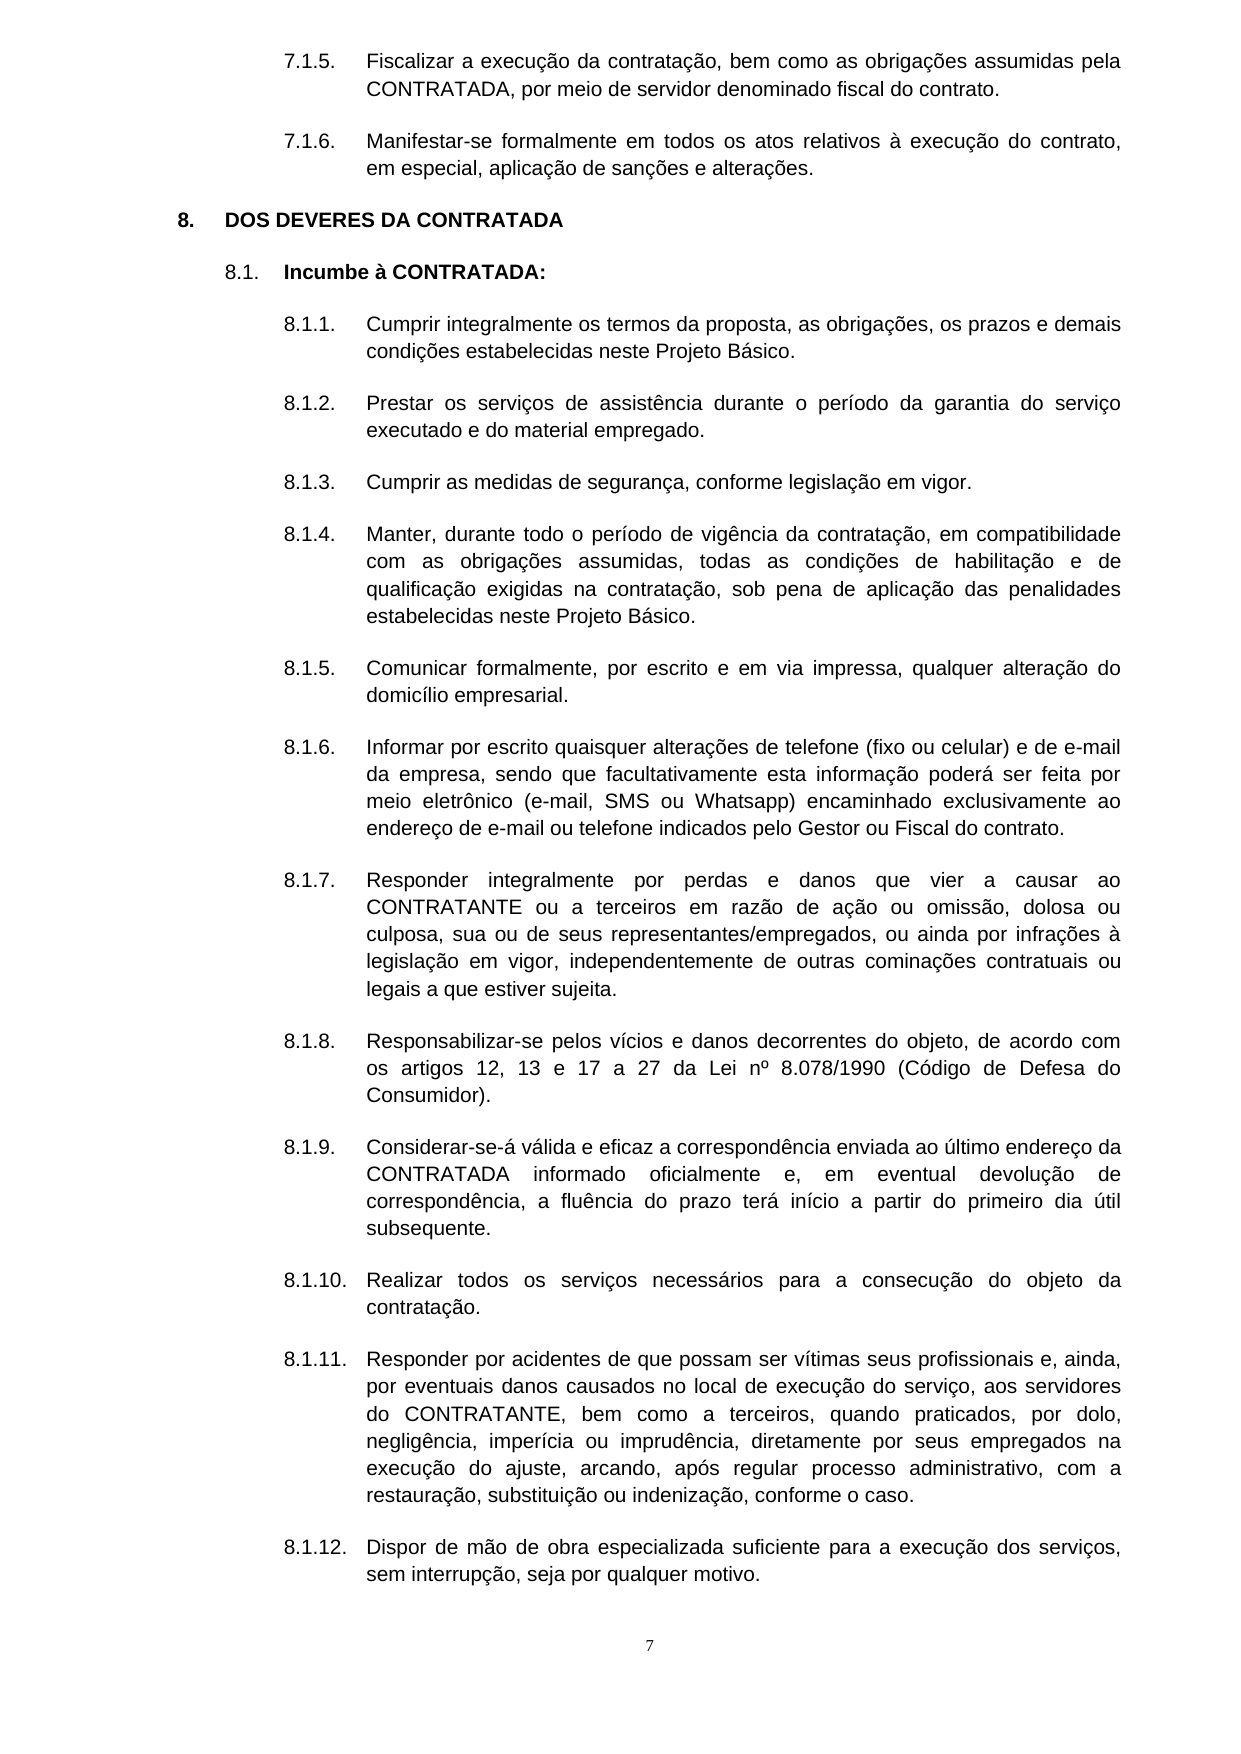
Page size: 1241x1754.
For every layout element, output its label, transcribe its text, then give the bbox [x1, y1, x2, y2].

list Considerar-se-á válida e eficaz a correspondência enviada ao último endereço da CONTRATADA informado oficialmente e, em eventual devolução de correspondência, a fluência do prazo terá início a partir do primeiro dia útil subsequente. [283, 1133, 1122, 1241]
list Responder integralmente por perdas e danos que vier a causar ao CONTRATANTE ou a terceiros em razão de ação ou omissão, dolosa ou culposa, sua ou de seus representantes/empregados, ou ainda por infrações à legislação em vigor, independentemente de outras cominações contratuais ou legais a que estiver sujeita. [283, 866, 1122, 1001]
list Responder por acidentes de que possam ser vítimas seus profissionais e, ainda, por eventuais danos causados no local de execução do serviço, aos servidores do CONTRATANTE, bem como a terceiros, quando praticados, por dolo, negligência, imperícia ou imprudência, diretamente por seus empregados na execução do ajuste, arcando, após regular processo administrativo, com a restauração, substituição ou indenização, conforme o caso. [283, 1345, 1122, 1508]
list Comunicar formalmente, por escrito e em via impressa, qualquer alteração do domicílio empresarial. [283, 653, 1122, 708]
list Cumprir integralmente os termos da proposta, as obrigações, os prazos e demais condições estabelecidas neste Projeto Básico. [283, 310, 1122, 364]
list DOS DEVERES DA CONTRATADA [177, 206, 1122, 233]
list Realizar todos os serviços necessários para a consecução do objeto da contratação. [283, 1266, 1122, 1320]
list Fiscalizar a execução da contratação, bem como as obrigações assumidas pela CONTRATADA, por meio de servidor denominado fiscal do contrato. [283, 47, 1122, 101]
list Responsabilizar-se pelos vícios e danos decorrentes do objeto, de acordo com os artigos 12, 13 e 17 a 27 da Lei nº 8.078/1990 (Código de Defesa do Consumidor). [283, 1026, 1122, 1108]
list Cumprir as medidas de segurança, conforme legislação em vigor. [283, 468, 1122, 495]
list Manter, durante todo o período de vigência da contratação, em compatibilidade com as obrigações assumidas, todas as condições de habilitação e de qualificação exigidas na contratação, sob pena de aplicação das penalidades estabelecidas neste Projeto Básico. [283, 520, 1122, 628]
list Incumbe à CONTRATADA: [224, 258, 1122, 285]
list Prestar os serviços de assistência durante o período da garantia do serviço executado e do material empregado. [283, 389, 1122, 443]
list Informar por escrito quaisquer alterações de telefone (fixo ou celular) e de e-mail da empresa, sendo que facultativamente esta informação poderá ser feita por meio eletrônico (e-mail, SMS ou Whatsapp) encaminhado exclusivamente ao endereço de e-mail ou telefone indicados pelo Gestor ou Fiscal do contrato. [283, 733, 1122, 841]
list Dispor de mão de obra especializada suficiente para a execução dos serviços, sem interrupção, seja por qualquer motivo. [283, 1533, 1122, 1587]
list Manifestar-se formalmente em todos os atos relativos à execução do contrato, em especial, aplicação de sanções e alterações. [283, 126, 1122, 181]
